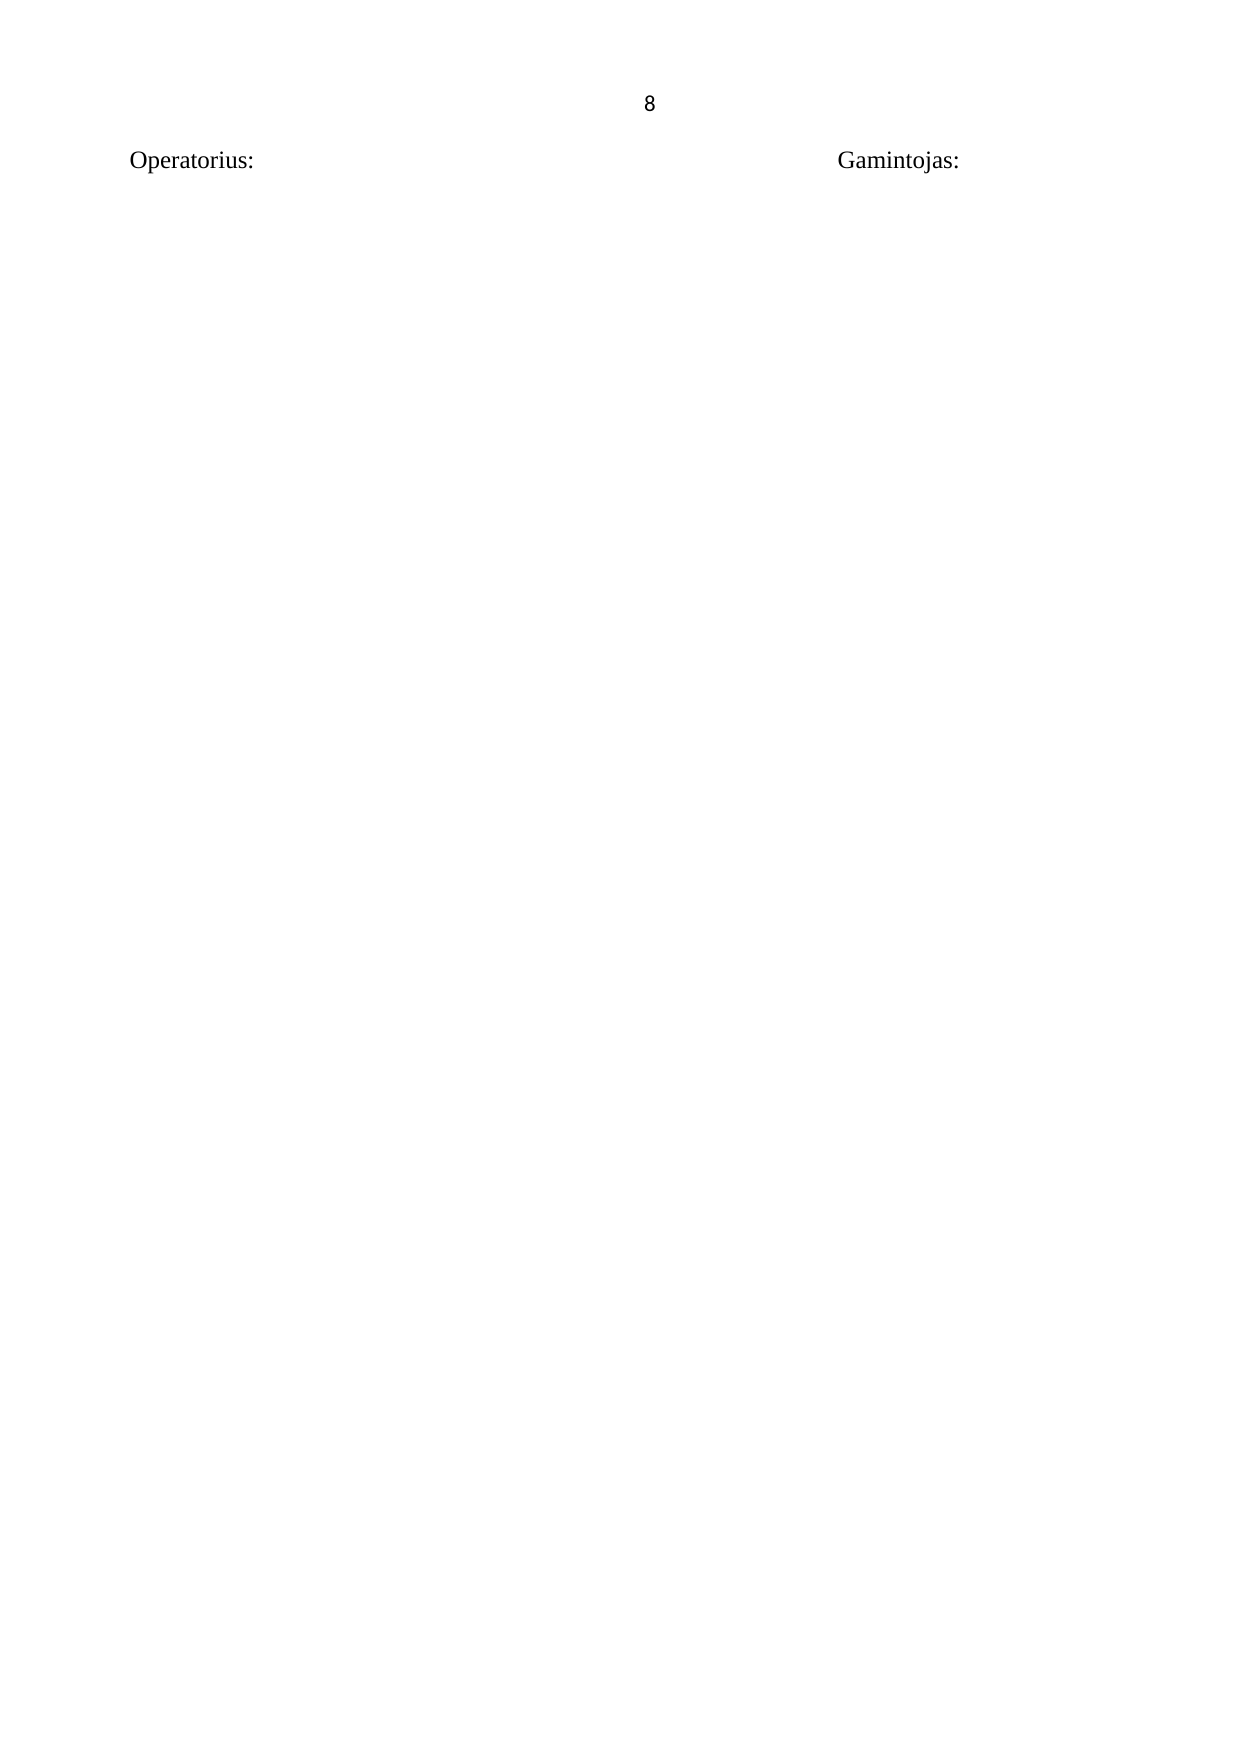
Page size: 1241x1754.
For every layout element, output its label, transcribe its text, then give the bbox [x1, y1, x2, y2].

table_header Operatorius: [118, 145, 472, 188]
table_cell [118, 188, 472, 231]
table_header Gamintojas: [826, 145, 1180, 188]
table_cell [472, 188, 826, 231]
table_header [472, 145, 826, 188]
table_cell [826, 188, 1180, 231]
